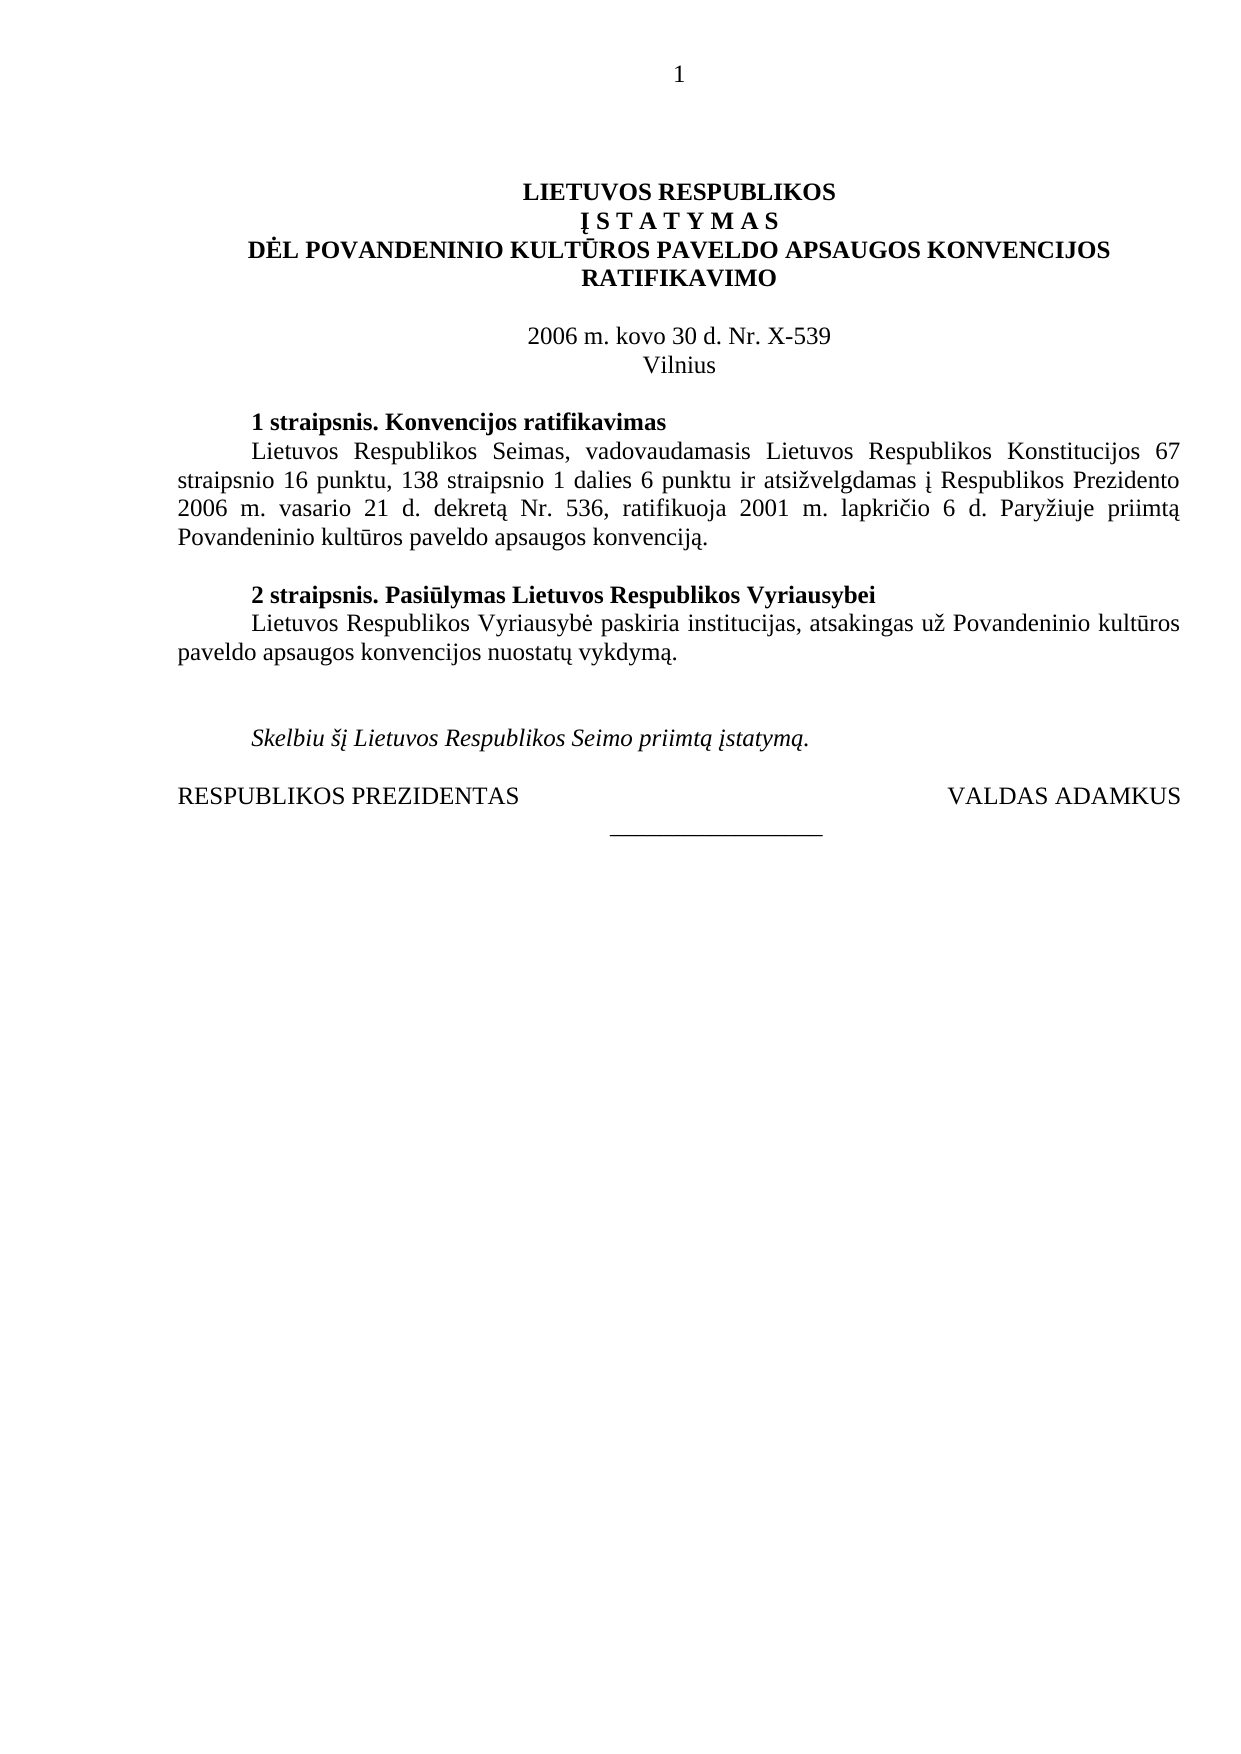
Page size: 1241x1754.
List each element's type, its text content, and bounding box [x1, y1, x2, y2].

text 2 straipsnis. Pasiūlymas Lietuvos Respublikos Vyriausybei [177, 580, 1181, 608]
text Vilnius [177, 350, 1181, 378]
text Į S T A T Y M A S [177, 206, 1181, 235]
text LIETUVOS RESPUBLIKOS [177, 177, 1181, 206]
text 1 straipsnis. Konvencijos ratifikavimas [177, 407, 1181, 436]
text Skelbiu šį Lietuvos Respublikos Seimo priimtą įstatymą. [177, 723, 1181, 752]
text Lietuvos Respublikos Vyriausybė paskiria institucijas, atsakingas už Povandeninio kultūros paveldo apsaugos konvencijos nuostatų vykdymą. [177, 608, 1181, 666]
text 2006 m. kovo 30 d. Nr. X-539 [177, 321, 1181, 350]
text Lietuvos Respublikos Seimas, vadovaudamasis Lietuvos Respublikos Konstitucijos 67 straipsnio 16 punktu, 138 straipsnio 1 dalies 6 punktu ir atsižvelgdamas į Respublikos Prezidento 2006 m. vasario 21 d. dekretą Nr. 536, ratifikuoja 2001 m. lapkričio 6 d. Paryžiuje priimtą Povandeninio kultūros paveldo apsaugos konvenciją. [177, 436, 1181, 551]
text DĖL POVANDENINIO KULTŪROS PAVELDO APSAUGOS KONVENCIJOS RATIFIKAVIMO [177, 235, 1181, 292]
text _________________ [177, 810, 1181, 838]
text RESPUBLIKOS PREZIDENTAS VALDAS ADAMKUS [177, 781, 1181, 810]
